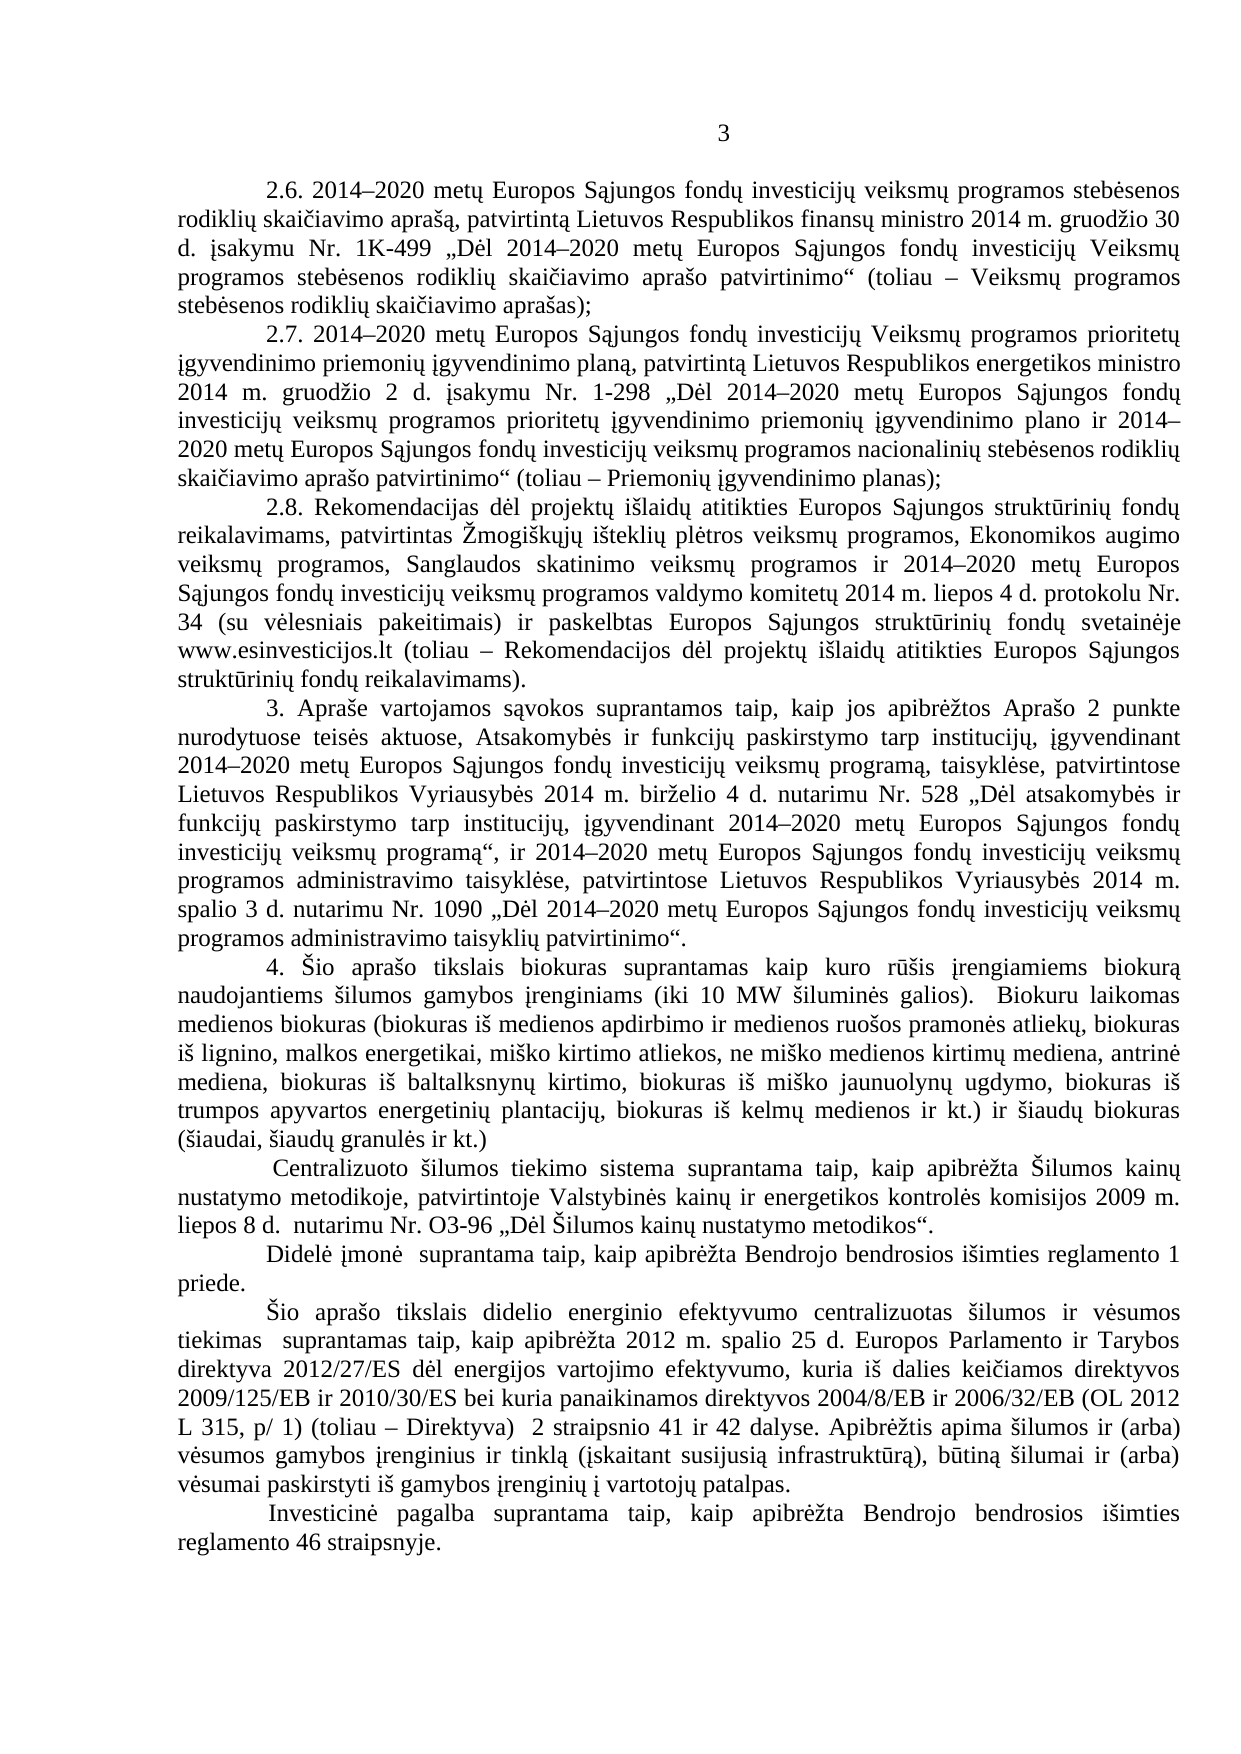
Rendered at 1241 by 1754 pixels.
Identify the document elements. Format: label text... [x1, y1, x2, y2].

text 3. Apraše vartojamos sąvokos suprantamos taip, kaip jos apibrėžtos Aprašo 2 punkte nurodytuose teisės aktuose, Atsakomybės ir funkcijų paskirstymo tarp institucijų, įgyvendinant 2014–2020 metų Europos Sąjungos fondų investicijų veiksmų programą, taisyklėse, patvirtintose Lietuvos Respublikos Vyriausybės 2014 m. birželio 4 d. nutarimu Nr. 528 „Dėl atsakomybės ir funkcijų paskirstymo tarp institucijų, įgyvendinant 2014–2020 metų Europos Sąjungos fondų investicijų veiksmų programą“, ir 2014–2020 metų Europos Sąjungos fondų investicijų veiksmų programos administravimo taisyklėse, patvirtintose Lietuvos Respublikos Vyriausybės 2014 m. spalio 3 d. nutarimu Nr. 1090 „Dėl 2014–2020 metų Europos Sąjungos fondų investicijų veiksmų programos administravimo taisyklių patvirtinimo“. [177, 693, 1181, 952]
text 2.8. Rekomendacijas dėl projektų išlaidų atitikties Europos Sąjungos struktūrinių fondų reikalavimams, patvirtintas Žmogiškųjų išteklių plėtros veiksmų programos, Ekonomikos augimo veiksmų programos, Sanglaudos skatinimo veiksmų programos ir 2014–2020 metų Europos Sąjungos fondų investicijų veiksmų programos valdymo komitetų 2014 m. liepos 4 d. protokolu Nr. 34 (su vėlesniais pakeitimais) ir paskelbtas Europos Sąjungos struktūrinių fondų svetainėje www.esinvesticijos.lt (toliau – Rekomendacijos dėl projektų išlaidų atitikties Europos Sąjungos struktūrinių fondų reikalavimams). [177, 492, 1181, 693]
text Šio aprašo tikslais didelio energinio efektyvumo centralizuotas šilumos ir vėsumos tiekimas suprantamas taip, kaip apibrėžta 2012 m. spalio 25 d. Europos Parlamento ir Tarybos direktyva 2012/27/ES dėl energijos vartojimo efektyvumo, kuria iš dalies keičiamos direktyvos 2009/125/EB ir 2010/30/ES bei kuria panaikinamos direktyvos 2004/8/EB ir 2006/32/EB (OL 2012 L 315, p/ 1) (toliau – Direktyva) 2 straipsnio 41 ir 42 dalyse. Apibrėžtis apima šilumos ir (arba) vėsumos gamybos įrenginius ir tinklą (įskaitant susijusią infrastruktūrą), būtiną šilumai ir (arba) vėsumai paskirstyti iš gamybos įrenginių į vartotojų patalpas. [177, 1297, 1181, 1498]
text 2.7. 2014–2020 metų Europos Sąjungos fondų investicijų Veiksmų programos prioritetų įgyvendinimo priemonių įgyvendinimo planą, patvirtintą Lietuvos Respublikos energetikos ministro 2014 m. gruodžio 2 d. įsakymu Nr. 1-298 „Dėl 2014–2020 metų Europos Sąjungos fondų investicijų veiksmų programos prioritetų įgyvendinimo priemonių įgyvendinimo plano ir 2014–2020 metų Europos Sąjungos fondų investicijų veiksmų programos nacionalinių stebėsenos rodiklių skaičiavimo aprašo patvirtinimo“ (toliau – Priemonių įgyvendinimo planas); [177, 319, 1181, 492]
text 4. Šio aprašo tikslais biokuras suprantamas kaip kuro rūšis įrengiamiems biokurą naudojantiems šilumos gamybos įrenginiams (iki 10 MW šiluminės galios). Biokuru laikomas medienos biokuras (biokuras iš medienos apdirbimo ir medienos ruošos pramonės atliekų, biokuras iš lignino, malkos energetikai, miško kirtimo atliekos, ne miško medienos kirtimų mediena, antrinė mediena, biokuras iš baltalksnynų kirtimo, biokuras iš miško jaunuolynų ugdymo, biokuras iš trumpos apyvartos energetinių plantacijų, biokuras iš kelmų medienos ir kt.) ir šiaudų biokuras (šiaudai, šiaudų granulės ir kt.) [177, 952, 1181, 1153]
text Investicinė pagalba suprantama taip, kaip apibrėžta Bendrojo bendrosios išimties reglamento 46 straipsnyje. [177, 1498, 1181, 1556]
text Centralizuoto šilumos tiekimo sistema suprantama taip, kaip apibrėžta Šilumos kainų nustatymo metodikoje, patvirtintoje Valstybinės kainų ir energetikos kontrolės komisijos 2009 m. liepos 8 d. nutarimu Nr. O3-96 „Dėl Šilumos kainų nustatymo metodikos“. [177, 1153, 1181, 1239]
text 2.6. 2014–2020 metų Europos Sąjungos fondų investicijų veiksmų programos stebėsenos rodiklių skaičiavimo aprašą, patvirtintą Lietuvos Respublikos finansų ministro 2014 m. gruodžio 30 d. įsakymu Nr. 1K-499 „Dėl 2014–2020 metų Europos Sąjungos fondų investicijų Veiksmų programos stebėsenos rodiklių skaičiavimo aprašo patvirtinimo“ (toliau – Veiksmų programos stebėsenos rodiklių skaičiavimo aprašas); [177, 176, 1181, 319]
text Didelė įmonė suprantama taip, kaip apibrėžta Bendrojo bendrosios išimties reglamento 1 priede. [177, 1239, 1181, 1297]
